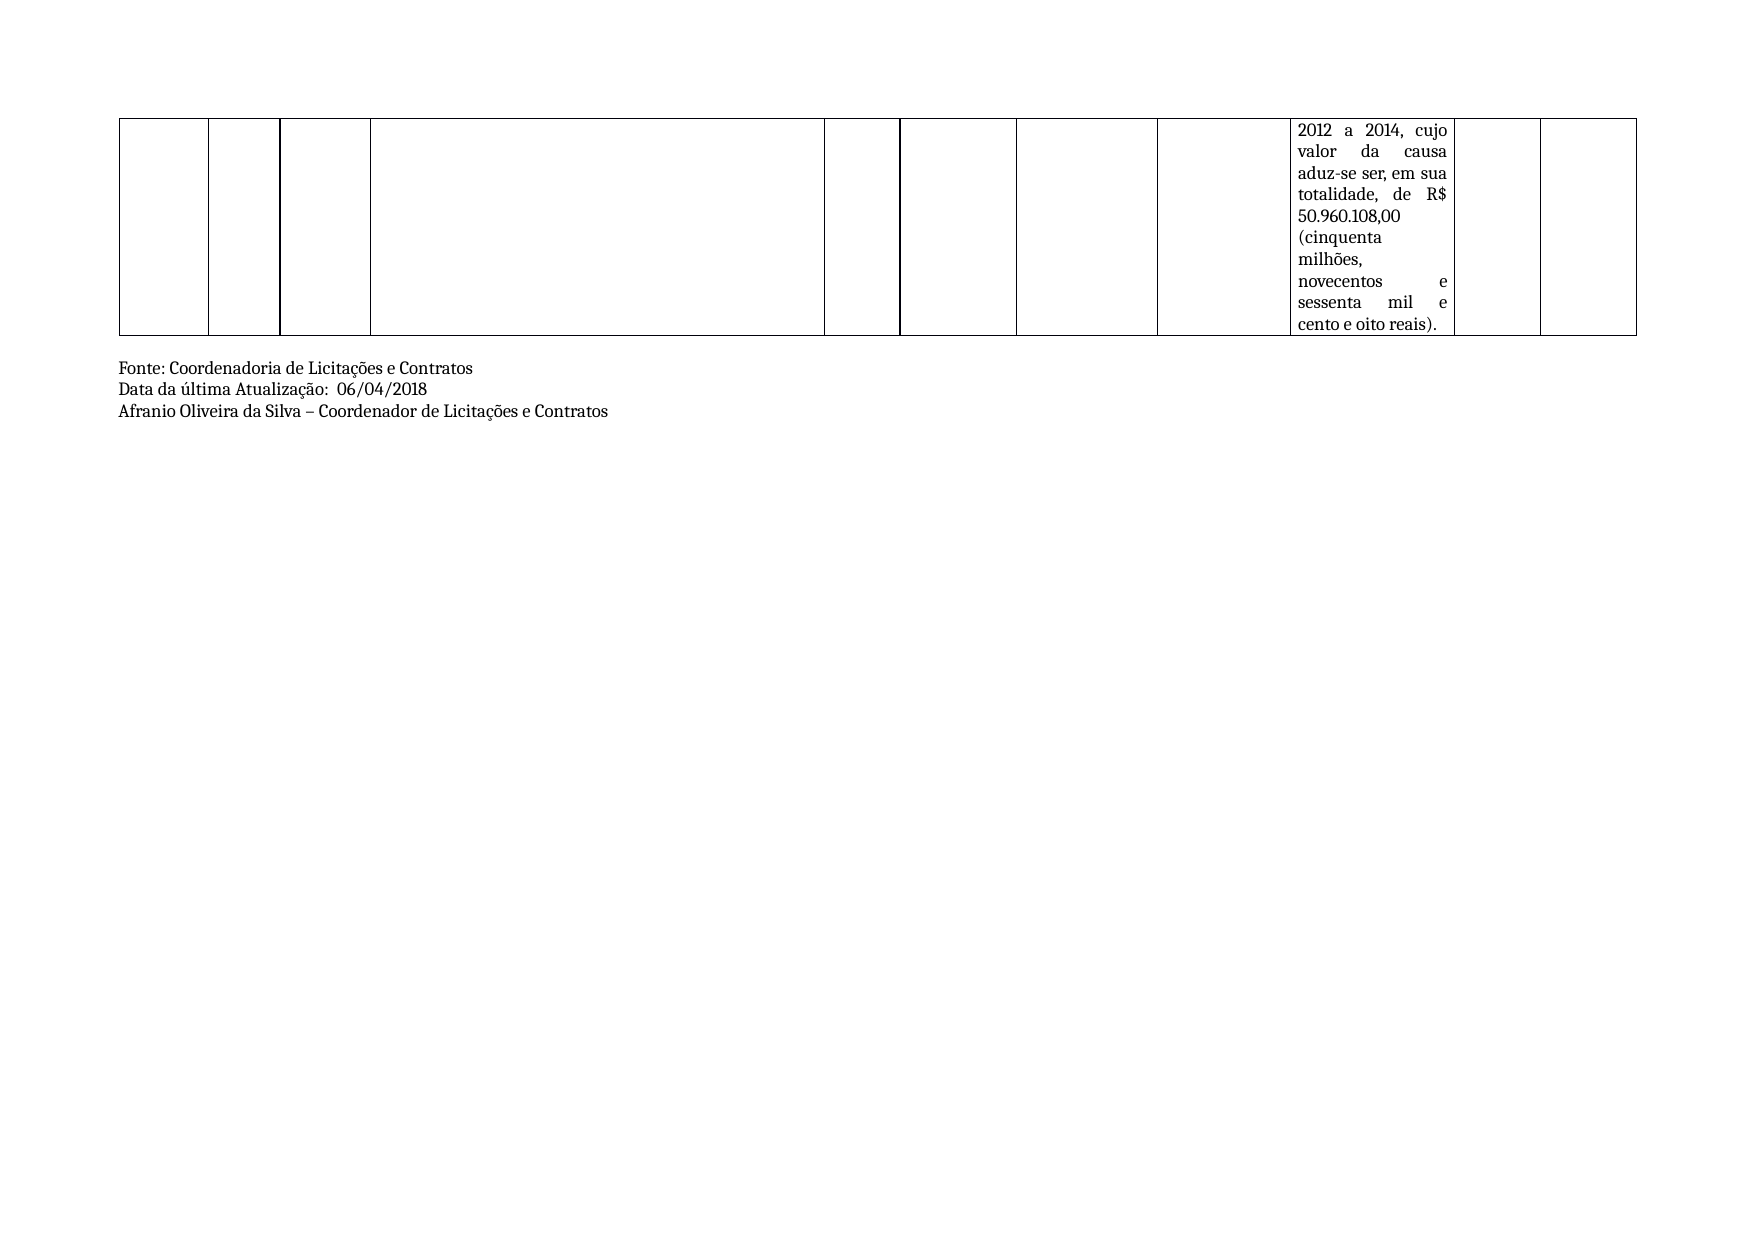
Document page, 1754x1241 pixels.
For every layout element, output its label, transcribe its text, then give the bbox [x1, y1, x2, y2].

text Fonte: Coordenadoria de Licitações e Contratos [118, 357, 1636, 379]
table_cell [901, 119, 1016, 335]
text Afranio Oliveira da Silva – Coordenador de Licitações e Contratos [118, 401, 1636, 422]
table_cell 2012 a 2014, cujo valor da causa aduz-se ser, em sua totalidade, de R$ 50.960.108,00 (cinquenta milhões, novecentos e sessenta mil e cento e oito reais). [1291, 119, 1454, 335]
table_cell [825, 119, 899, 335]
table_cell [281, 119, 370, 335]
table_cell - [1541, 119, 1636, 335]
table_cell [1158, 119, 1290, 335]
table_cell [209, 119, 279, 335]
table_cell [371, 119, 824, 335]
table_cell [120, 119, 208, 335]
table_cell - [1455, 119, 1540, 335]
text Data da última Atualização: 06/04/2018 [118, 379, 1636, 401]
table_cell [1017, 119, 1157, 335]
